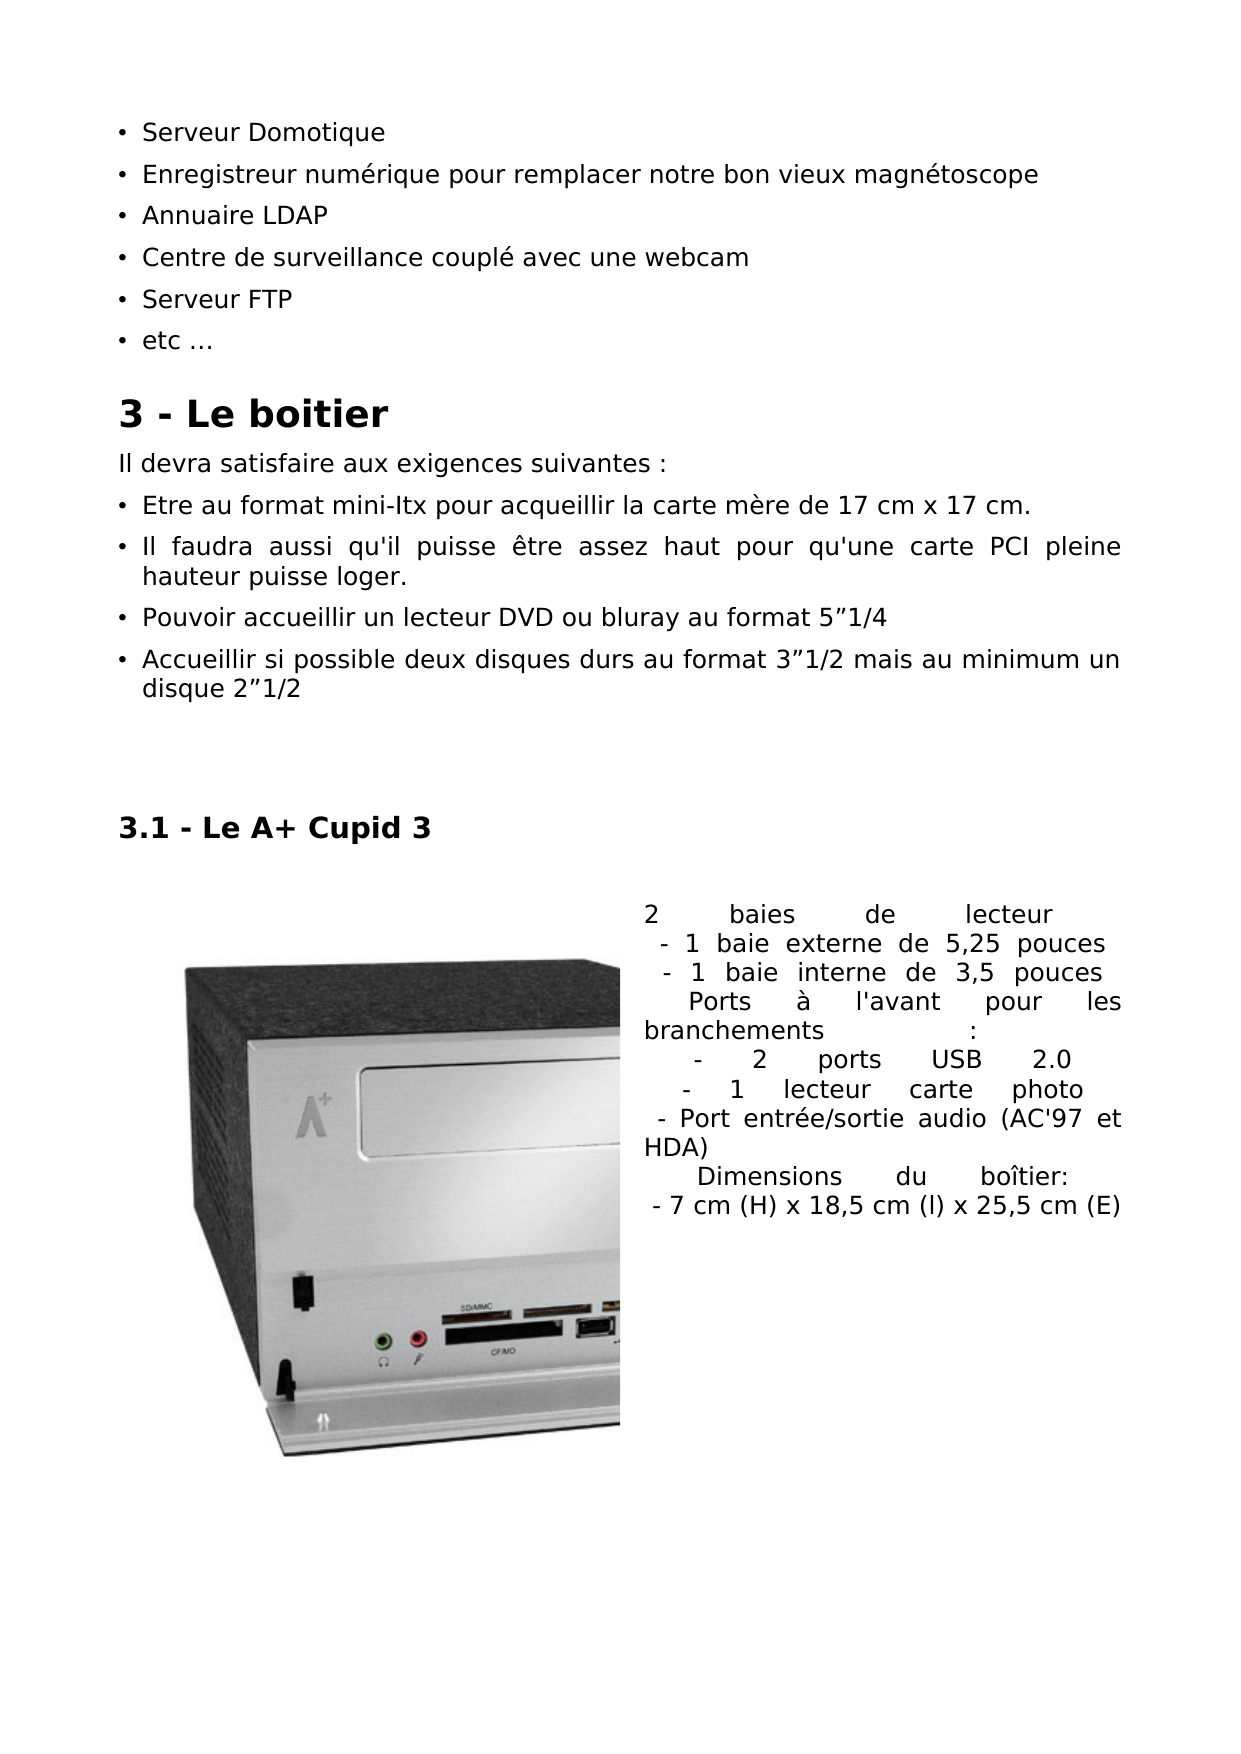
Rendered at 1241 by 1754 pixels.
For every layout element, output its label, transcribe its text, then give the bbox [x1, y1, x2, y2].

list Serveur FTP [118, 285, 1122, 314]
list Enregistreur numérique pour remplacer notre bon vieux magnétoscope [118, 160, 1122, 189]
list etc … [118, 326, 1122, 356]
list Pouvoir accueillir un lecteur DVD ou bluray au format 5”1/4 [118, 603, 1122, 633]
picture [118, 900, 621, 1525]
table_header [118, 1525, 620, 1560]
list Centre de surveillance couplé avec une webcam [118, 243, 1122, 272]
list Annuaire LDAP [118, 201, 1122, 231]
list Accueillir si possible deux disques durs au format 3”1/2 mais au minimum un disque 2”1/2 [118, 645, 1122, 703]
list Serveur Domotique [118, 118, 1122, 147]
subtitle 3.1 - Le A+ Cupid 3 [118, 812, 1122, 846]
text Il devra satisfaire aux exigences suivantes : [118, 449, 1122, 478]
list Il faudra aussi qu'il puisse être assez haut pour qu'une carte PCI pleine hauteur puisse loger. [118, 533, 1122, 591]
subtitle 3 - Le boitier [118, 393, 1122, 437]
list Etre au format mini-Itx pour acqueillir la carte mère de 17 cm x 17 cm. [118, 491, 1122, 520]
table_header 2 baies de lecteur - 1 baie externe de 5,25 pouces - 1 baie interne de 3,5 pouces Ports à l'avant pour les branchements : - 2 ports USB 2.0 - 1 lecteur carte photo - Port entrée/sortie audio (AC'97 et HDA) Dimensions du boîtier: - 7 cm (H) x 18,5 cm (l) x 25,5 cm (E) [620, 900, 1122, 1560]
